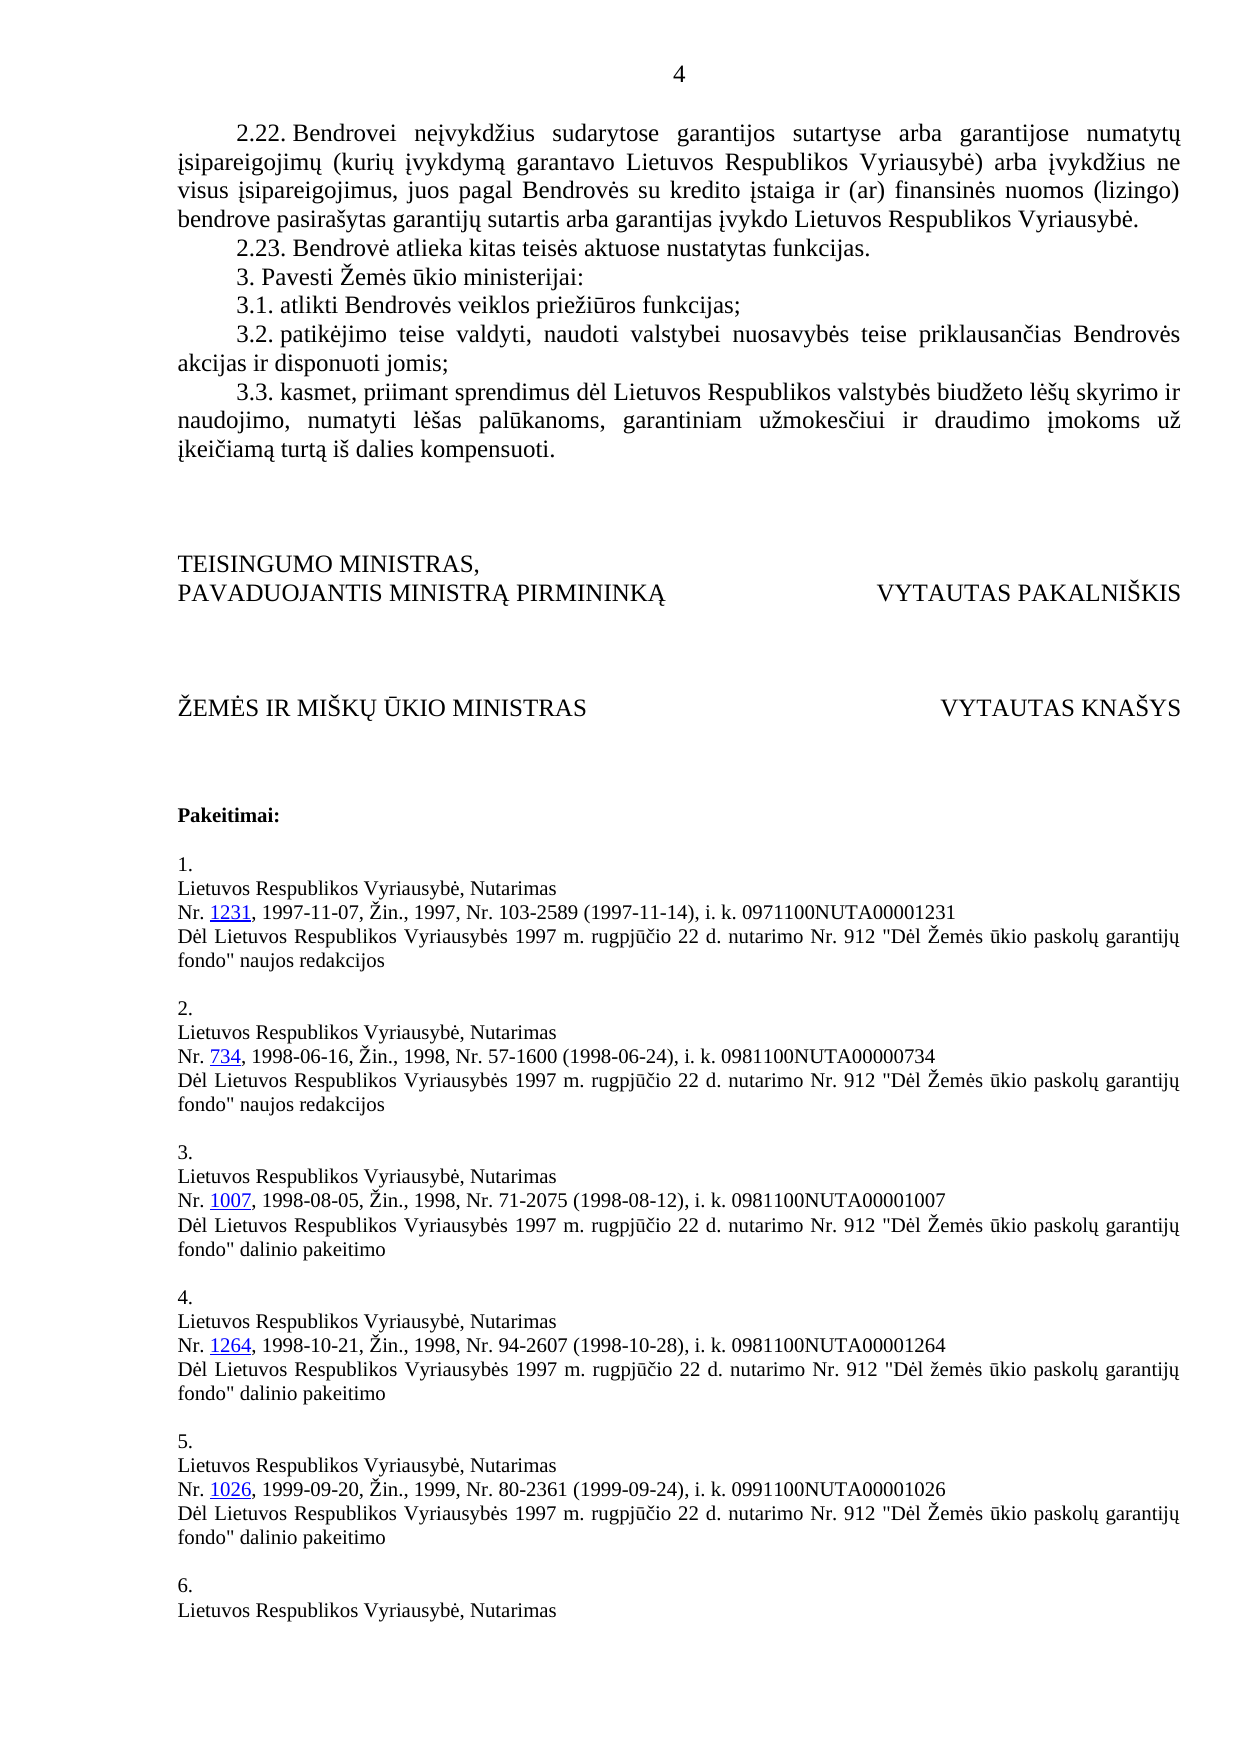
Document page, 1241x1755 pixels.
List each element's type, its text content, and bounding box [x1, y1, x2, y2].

text Dėl Lietuvos Respublikos Vyriausybės 1997 m. rugpjūčio 22 d. nutarimo Nr. 912 "Dėl Žemės ūkio paskolų garantijų fondo" naujos redakcijos [177, 924, 1181, 972]
text Dėl Lietuvos Respublikos Vyriausybės 1997 m. rugpjūčio 22 d. nutarimo Nr. 912 "Dėl Žemės ūkio paskolų garantijų fondo" dalinio pakeitimo [177, 1501, 1181, 1549]
text 3. Pavesti Žemės ūkio ministerijai: [177, 262, 1181, 291]
text 3.1. atlikti Bendrovės veiklos priežiūros funkcijas; [177, 291, 1181, 319]
text 5. [177, 1429, 1181, 1453]
text Pakeitimai: [177, 803, 1181, 827]
text Dėl Lietuvos Respublikos Vyriausybės 1997 m. rugpjūčio 22 d. nutarimo Nr. 912 "Dėl Žemės ūkio paskolų garantijų fondo" dalinio pakeitimo [177, 1212, 1181, 1261]
text Lietuvos Respublikos Vyriausybė, Nutarimas [177, 1020, 1181, 1044]
text ŽEMĖS IR MIŠKŲ ŪKIO MINISTRAS VYTAUTAS KNAŠYS [177, 693, 1181, 722]
text Dėl Lietuvos Respublikos Vyriausybės 1997 m. rugpjūčio 22 d. nutarimo Nr. 912 "Dėl Žemės ūkio paskolų garantijų fondo" naujos redakcijos [177, 1068, 1181, 1116]
text Lietuvos Respublikos Vyriausybė, Nutarimas [177, 1453, 1181, 1477]
text Lietuvos Respublikos Vyriausybė, Nutarimas [177, 1309, 1181, 1333]
text 2.23. Bendrovė atlieka kitas teisės aktuose nustatytas funkcijas. [177, 233, 1181, 262]
text Lietuvos Respublikos Vyriausybė, Nutarimas [177, 876, 1181, 900]
text Lietuvos Respublikos Vyriausybė, Nutarimas [177, 1597, 1181, 1622]
text Nr. 1007, 1998-08-05, Žin., 1998, Nr. 71-2075 (1998-08-12), i. k. 0981100NUTA00001007 [177, 1188, 1181, 1212]
text 3.3. kasmet, priimant sprendimus dėl Lietuvos Respublikos valstybės biudžeto lėšų skyrimo ir naudojimo, numatyti lėšas palūkanoms, garantiniam užmokesčiui ir draudimo įmokoms už įkeičiamą turtą iš dalies kompensuoti. [177, 377, 1181, 463]
text 2.22. Bendrovei neįvykdžius sudarytose garantijos sutartyse arba garantijose numatytų įsipareigojimų (kurių įvykdymą garantavo Lietuvos Respublikos Vyriausybė) arba įvykdžius ne visus įsipareigojimus, juos pagal Bendrovės su kredito įstaiga ir (ar) finansinės nuomos (lizingo) bendrove pasirašytas garantijų sutartis arba garantijas įvykdo Lietuvos Respublikos Vyriausybė. [177, 118, 1181, 233]
text Nr. 1231, 1997-11-07, Žin., 1997, Nr. 103-2589 (1997-11-14), i. k. 0971100NUTA00001231 [177, 900, 1181, 924]
text TEISINGUMO MINISTRAS, [177, 549, 1181, 578]
text 1. [177, 852, 1181, 876]
text 3. [177, 1140, 1181, 1164]
text PAVADUOJANTIS MINISTRĄ PIRMININKĄ VYTAUTAS PAKALNIŠKIS [177, 578, 1181, 607]
text Nr. 1264, 1998-10-21, Žin., 1998, Nr. 94-2607 (1998-10-28), i. k. 0981100NUTA00001264 [177, 1333, 1181, 1357]
text 2. [177, 996, 1181, 1020]
text Lietuvos Respublikos Vyriausybė, Nutarimas [177, 1164, 1181, 1188]
text Dėl Lietuvos Respublikos Vyriausybės 1997 m. rugpjūčio 22 d. nutarimo Nr. 912 "Dėl žemės ūkio paskolų garantijų fondo" dalinio pakeitimo [177, 1357, 1181, 1405]
text Nr. 1026, 1999-09-20, Žin., 1999, Nr. 80-2361 (1999-09-24), i. k. 0991100NUTA00001026 [177, 1477, 1181, 1501]
text 6. [177, 1573, 1181, 1597]
text 3.2. patikėjimo teise valdyti, naudoti valstybei nuosavybės teise priklausančias Bendrovės akcijas ir disponuoti jomis; [177, 319, 1181, 377]
text Nr. 734, 1998-06-16, Žin., 1998, Nr. 57-1600 (1998-06-24), i. k. 0981100NUTA00000734 [177, 1044, 1181, 1068]
text 4. [177, 1285, 1181, 1309]
